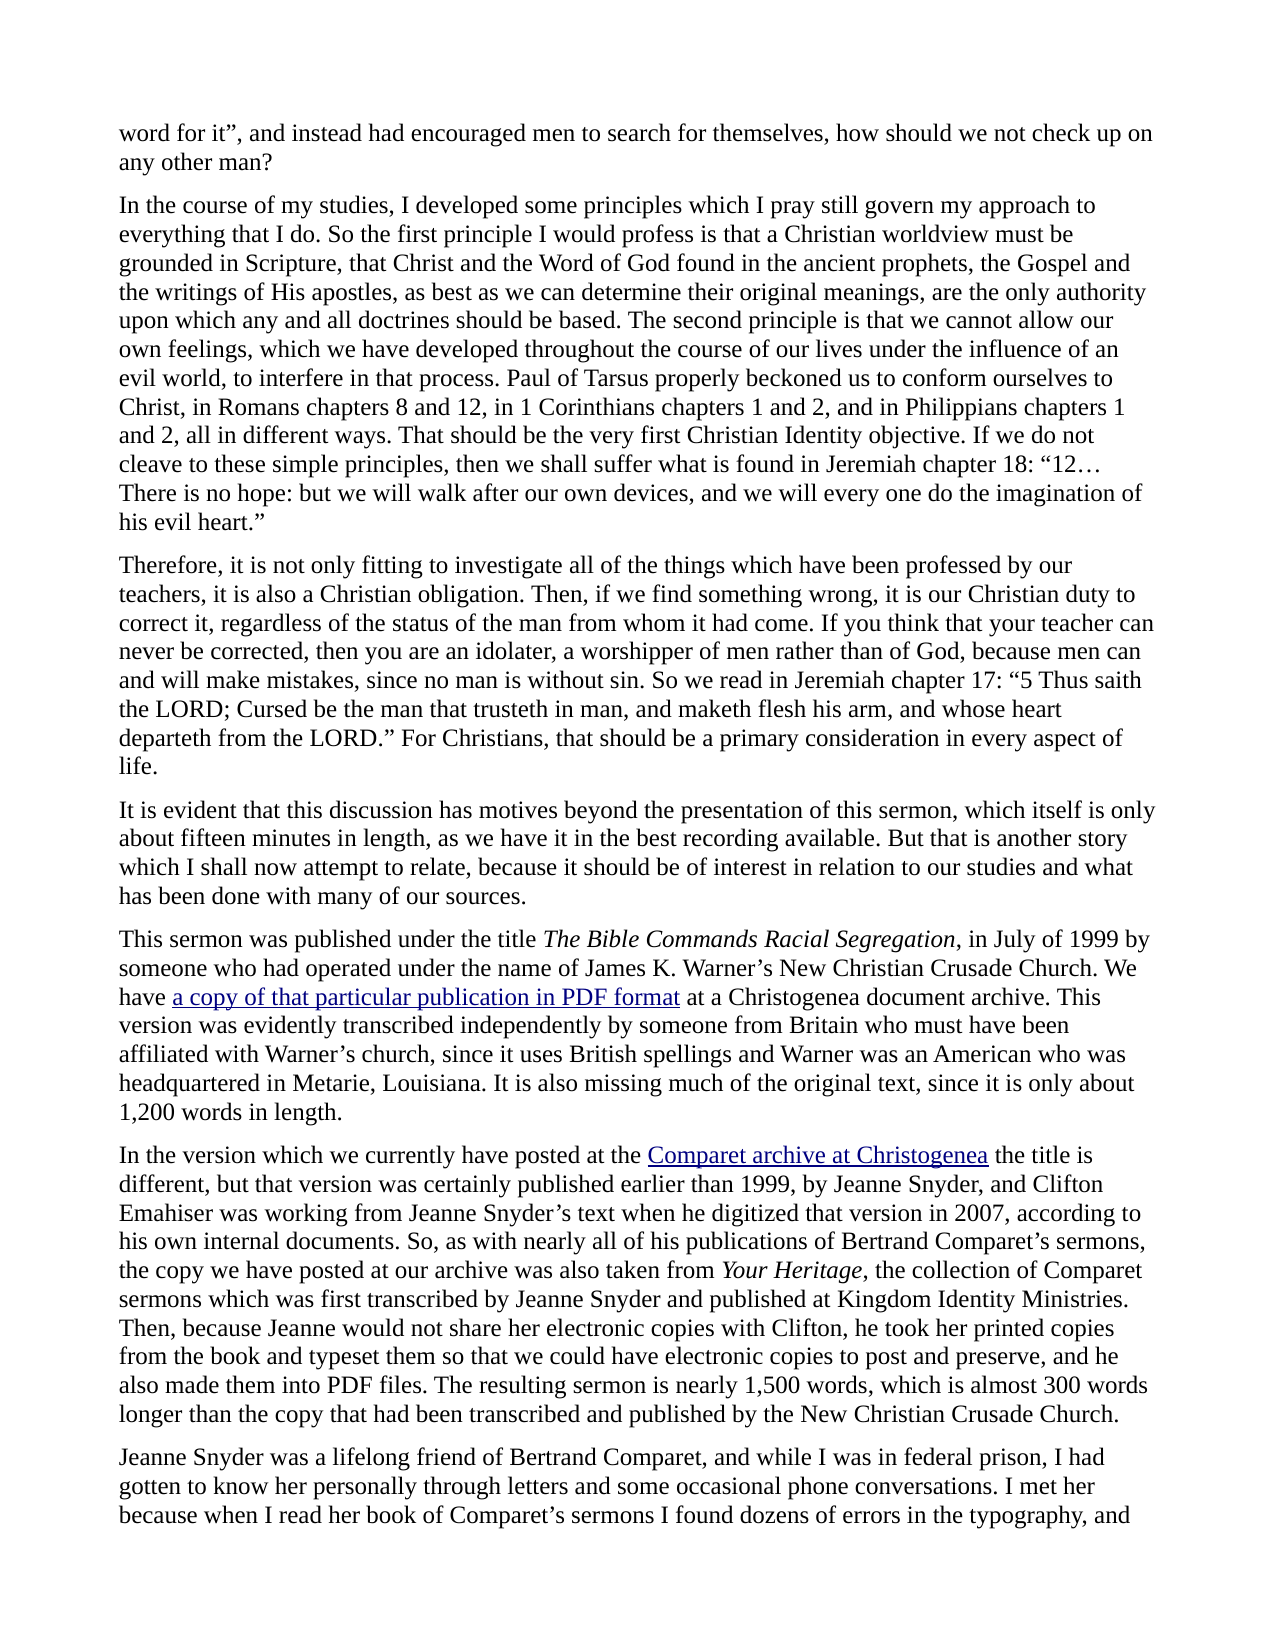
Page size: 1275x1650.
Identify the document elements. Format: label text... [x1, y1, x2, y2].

text It is evident that this discussion has motives beyond the presentation of this sermon, which itself is only about fifteen minutes in length, as we have it in the best recording available. But that is another story which I shall now attempt to relate, because it should be of interest in relation to our studies and what has been done with many of our sources. [118, 795, 1156, 910]
text word for it”, and instead had encouraged men to search for themselves, how should we not check up on any other man? [118, 118, 1156, 176]
text In the version which we currently have posted at the Comparet archive at Christogenea the title is different, but that version was certainly published earlier than 1999, by Jeanne Snyder, and Clifton Emahiser was working from Jeanne Snyder’s text when he digitized that version in 2007, according to his own internal documents. So, as with nearly all of his publications of Bertrand Comparet’s sermons, the copy we have posted at our archive was also taken from Your Heritage, the collection of Comparet sermons which was first transcribed by Jeanne Snyder and published at Kingdom Identity Ministries. Then, because Jeanne would not share her electronic copies with Clifton, he took her printed copies from the book and typeset them so that we could have electronic copies to post and preserve, and he also made them into PDF files. The resulting sermon is nearly 1,500 words, which is almost 300 words longer than the copy that had been transcribed and published by the New Christian Crusade Church. [118, 1140, 1156, 1428]
text This sermon was published under the title The Bible Commands Racial Segregation, in July of 1999 by someone who had operated under the name of James K. Warner’s New Christian Crusade Church. We have a copy of that particular publication in PDF format at a Christogenea document archive. This version was evidently transcribed independently by someone from Britain who must have been affiliated with Warner’s church, since it uses British spellings and Warner was an American who was headquartered in Metarie, Louisiana. It is also missing much of the original text, since it is only about 1,200 words in length. [118, 924, 1156, 1126]
text Therefore, it is not only fitting to investigate all of the things which have been professed by our teachers, it is also a Christian obligation. Then, if we find something wrong, it is our Christian duty to correct it, regardless of the status of the man from whom it had come. If you think that your teacher can never be corrected, then you are an idolater, a worshipper of men rather than of God, because men can and will make mistakes, since no man is without sin. So we read in Jeremiah chapter 17: “5 Thus saith the LORD; Cursed be the man that trusteth in man, and maketh flesh his arm, and whose heart departeth from the LORD.” For Christians, that should be a primary consideration in every aspect of life. [118, 550, 1156, 780]
text Jeanne Snyder was a lifelong friend of Bertrand Comparet, and while I was in federal prison, I had gotten to know her personally through letters and some occasional phone conversations. I met her because when I read her book of Comparet’s sermons I found dozens of errors in the typography, and [118, 1442, 1156, 1528]
text In the course of my studies, I developed some principles which I pray still govern my approach to everything that I do. So the first principle I would profess is that a Christian worldview must be grounded in Scripture, that Christ and the Word of God found in the ancient prophets, the Gospel and the writings of His apostles, as best as we can determine their original meanings, are the only authority upon which any and all doctrines should be based. The second principle is that we cannot allow our own feelings, which we have developed throughout the course of our lives under the influence of an evil world, to interfere in that process. Paul of Tarsus properly beckoned us to conform ourselves to Christ, in Romans chapters 8 and 12, in 1 Corinthians chapters 1 and 2, and in Philippians chapters 1 and 2, all in different ways. That should be the very first Christian Identity objective. If we do not cleave to these simple principles, then we shall suffer what is found in Jeremiah chapter 18: “12… There is no hope: but we will walk after our own devices, and we will every one do the imagination of his evil heart.” [118, 191, 1156, 536]
